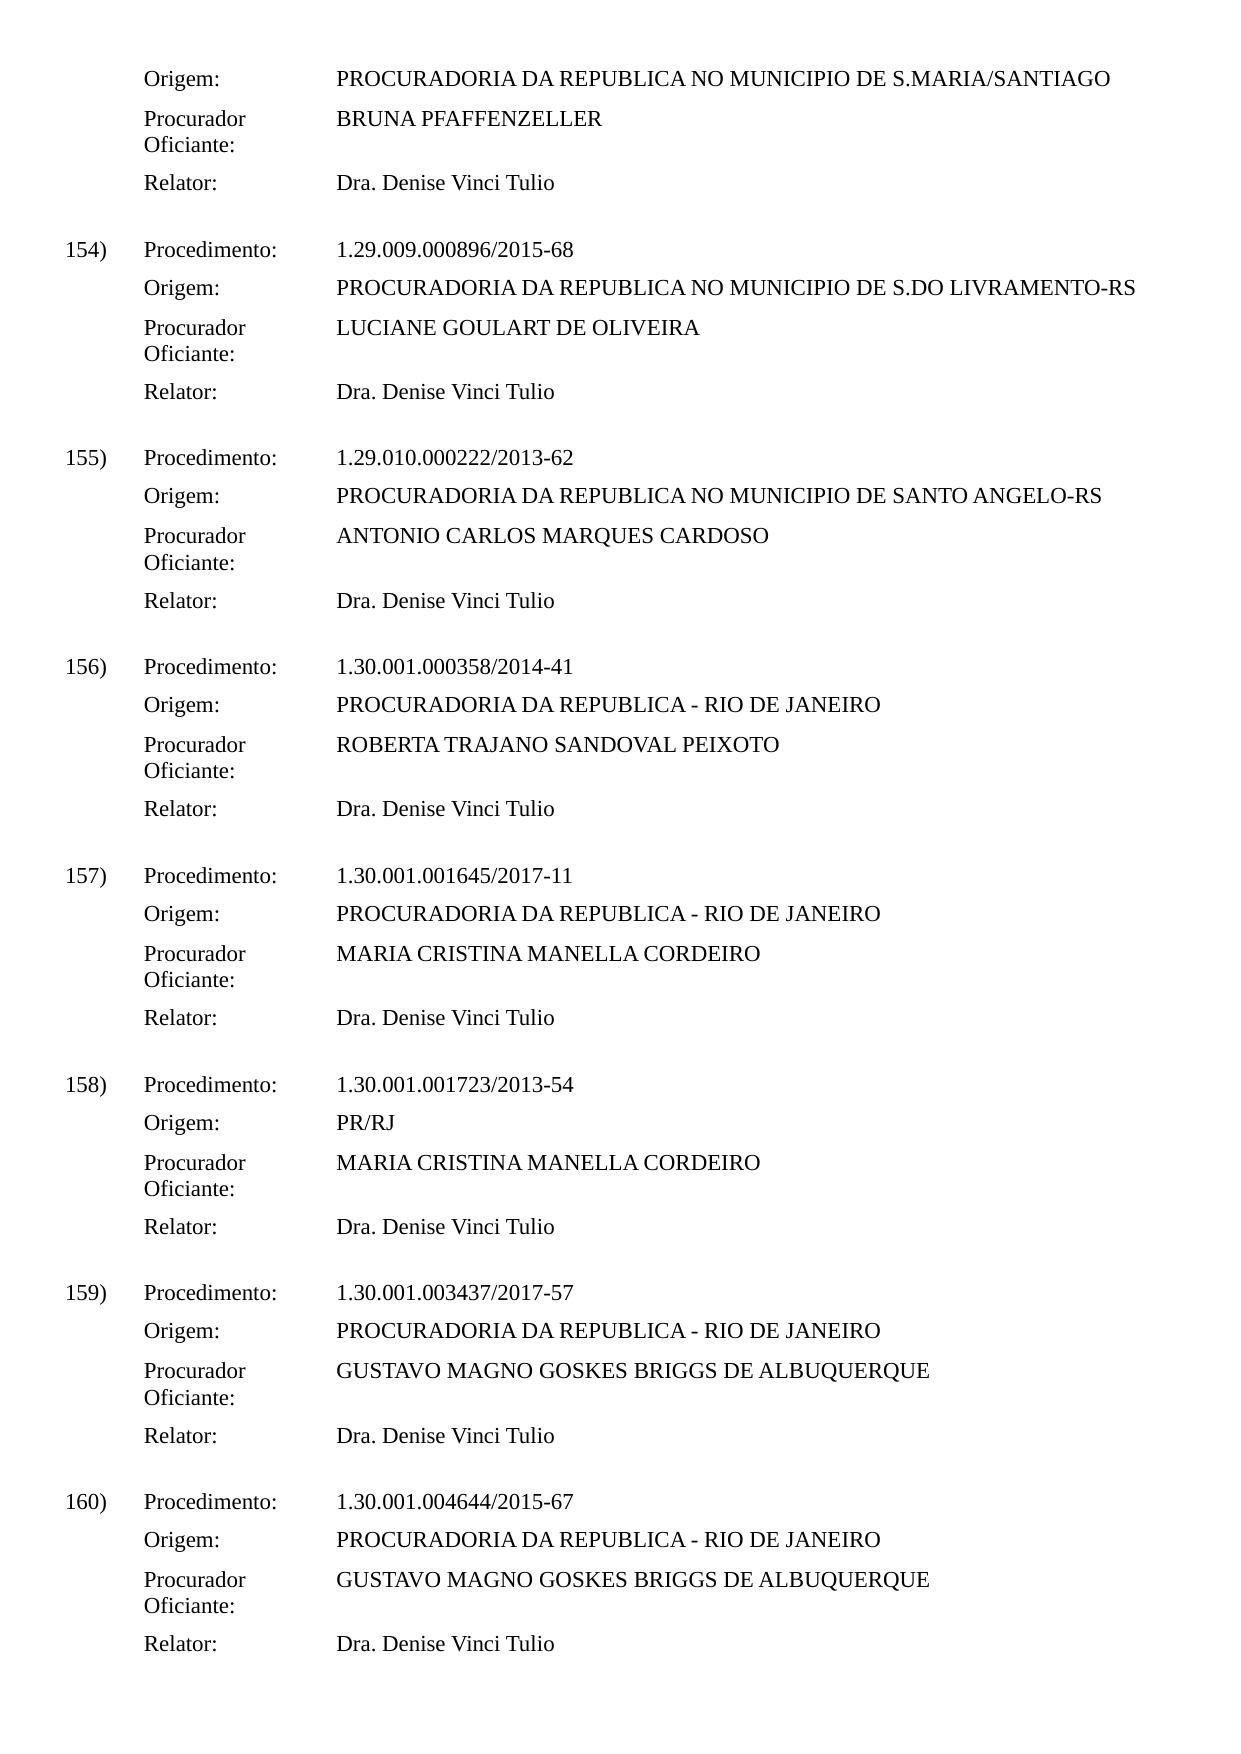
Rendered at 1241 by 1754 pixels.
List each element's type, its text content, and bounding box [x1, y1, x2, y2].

table_cell Dra. Denise Vinci Tulio [330, 1416, 1181, 1456]
table_cell [59, 685, 138, 726]
table_cell [59, 372, 138, 412]
table_cell Relator: [138, 372, 330, 412]
table_header Procedimento: [138, 648, 330, 685]
table_header 1.30.001.001645/2017-11 [330, 856, 1181, 894]
table_cell [59, 790, 138, 830]
table_cell Origem: [138, 1103, 330, 1143]
table_cell [59, 1103, 138, 1143]
table_header 1.30.001.003437/2017-57 [330, 1274, 1181, 1312]
table_cell [59, 726, 138, 790]
table_cell [59, 1416, 138, 1456]
table_cell GUSTAVO MAGNO GOSKES BRIGGS DE ALBUQUERQUE [330, 1561, 1181, 1625]
table_cell Dra. Denise Vinci Tulio [330, 999, 1181, 1039]
table_cell Origem: [138, 59, 330, 99]
table_cell Origem: [138, 477, 330, 517]
table_cell LUCIANE GOULART DE OLIVEIRA [330, 308, 1181, 372]
table_header 154) [59, 230, 138, 268]
table_cell [59, 99, 138, 163]
table_header 1.29.009.000896/2015-68 [330, 230, 1181, 268]
table_header 160) [59, 1483, 138, 1520]
table_cell [59, 308, 138, 372]
table_cell Origem: [138, 1520, 330, 1561]
table_cell PROCURADORIA DA REPUBLICA - RIO DE JANEIRO [330, 685, 1181, 726]
table_cell Relator: [138, 999, 330, 1039]
table_header 157) [59, 856, 138, 894]
table_cell [59, 59, 138, 99]
table_header 156) [59, 648, 138, 685]
table_cell PROCURADORIA DA REPUBLICA NO MUNICIPIO DE S.DO LIVRAMENTO-RS [330, 268, 1181, 308]
table_cell [59, 517, 138, 581]
table_cell Procurador Oficiante: [138, 308, 330, 372]
table_cell GUSTAVO MAGNO GOSKES BRIGGS DE ALBUQUERQUE [330, 1352, 1181, 1416]
table_cell Procurador Oficiante: [138, 99, 330, 163]
table_header Procedimento: [138, 856, 330, 894]
table_header 158) [59, 1065, 138, 1103]
table_cell PROCURADORIA DA REPUBLICA - RIO DE JANEIRO [330, 894, 1181, 934]
table_header Procedimento: [138, 439, 330, 477]
table_cell PROCURADORIA DA REPUBLICA NO MUNICIPIO DE S.MARIA/SANTIAGO [330, 59, 1181, 99]
table_header Procedimento: [138, 1483, 330, 1520]
table_cell [59, 1143, 138, 1207]
table_cell PROCURADORIA DA REPUBLICA - RIO DE JANEIRO [330, 1520, 1181, 1561]
table_cell Origem: [138, 268, 330, 308]
table_cell Relator: [138, 164, 330, 204]
table_cell PROCURADORIA DA REPUBLICA NO MUNICIPIO DE SANTO ANGELO-RS [330, 477, 1181, 517]
table_header Procedimento: [138, 1065, 330, 1103]
table_cell Relator: [138, 581, 330, 621]
table_cell Origem: [138, 894, 330, 934]
table_cell Dra. Denise Vinci Tulio [330, 790, 1181, 830]
table_header 1.29.010.000222/2013-62 [330, 439, 1181, 477]
table_cell [59, 1520, 138, 1561]
table_cell Dra. Denise Vinci Tulio [330, 1207, 1181, 1247]
table_header 155) [59, 439, 138, 477]
table_header 159) [59, 1274, 138, 1312]
table_cell BRUNA PFAFFENZELLER [330, 99, 1181, 163]
table_cell Origem: [138, 1312, 330, 1352]
table_cell MARIA CRISTINA MANELLA CORDEIRO [330, 934, 1181, 998]
table_cell [59, 1625, 138, 1665]
table_header 1.30.001.004644/2015-67 [330, 1483, 1181, 1520]
table_cell PROCURADORIA DA REPUBLICA - RIO DE JANEIRO [330, 1312, 1181, 1352]
table_cell ANTONIO CARLOS MARQUES CARDOSO [330, 517, 1181, 581]
table_cell [59, 268, 138, 308]
table_cell Procurador Oficiante: [138, 1352, 330, 1416]
table_cell Relator: [138, 1416, 330, 1456]
table_cell [59, 164, 138, 204]
table_cell PR/RJ [330, 1103, 1181, 1143]
table_cell Relator: [138, 1207, 330, 1247]
table_cell Dra. Denise Vinci Tulio [330, 581, 1181, 621]
table_cell MARIA CRISTINA MANELLA CORDEIRO [330, 1143, 1181, 1207]
table_cell [59, 477, 138, 517]
table_cell [59, 1561, 138, 1625]
table_header Procedimento: [138, 230, 330, 268]
table_cell [59, 934, 138, 998]
table_cell Procurador Oficiante: [138, 517, 330, 581]
table_cell [59, 1352, 138, 1416]
table_cell Relator: [138, 790, 330, 830]
table_cell [59, 1312, 138, 1352]
table_cell [59, 1207, 138, 1247]
table_cell Procurador Oficiante: [138, 1561, 330, 1625]
table_cell Relator: [138, 1625, 330, 1665]
table_cell ROBERTA TRAJANO SANDOVAL PEIXOTO [330, 726, 1181, 790]
table_header 1.30.001.000358/2014-41 [330, 648, 1181, 685]
table_header 1.30.001.001723/2013-54 [330, 1065, 1181, 1103]
table_cell Dra. Denise Vinci Tulio [330, 164, 1181, 204]
table_cell Dra. Denise Vinci Tulio [330, 1625, 1181, 1665]
table_cell [59, 581, 138, 621]
table_cell Dra. Denise Vinci Tulio [330, 372, 1181, 412]
table_header Procedimento: [138, 1274, 330, 1312]
table_cell Procurador Oficiante: [138, 726, 330, 790]
table_cell Procurador Oficiante: [138, 934, 330, 998]
table_cell Procurador Oficiante: [138, 1143, 330, 1207]
table_cell [59, 999, 138, 1039]
table_cell [59, 894, 138, 934]
table_cell Origem: [138, 685, 330, 726]
